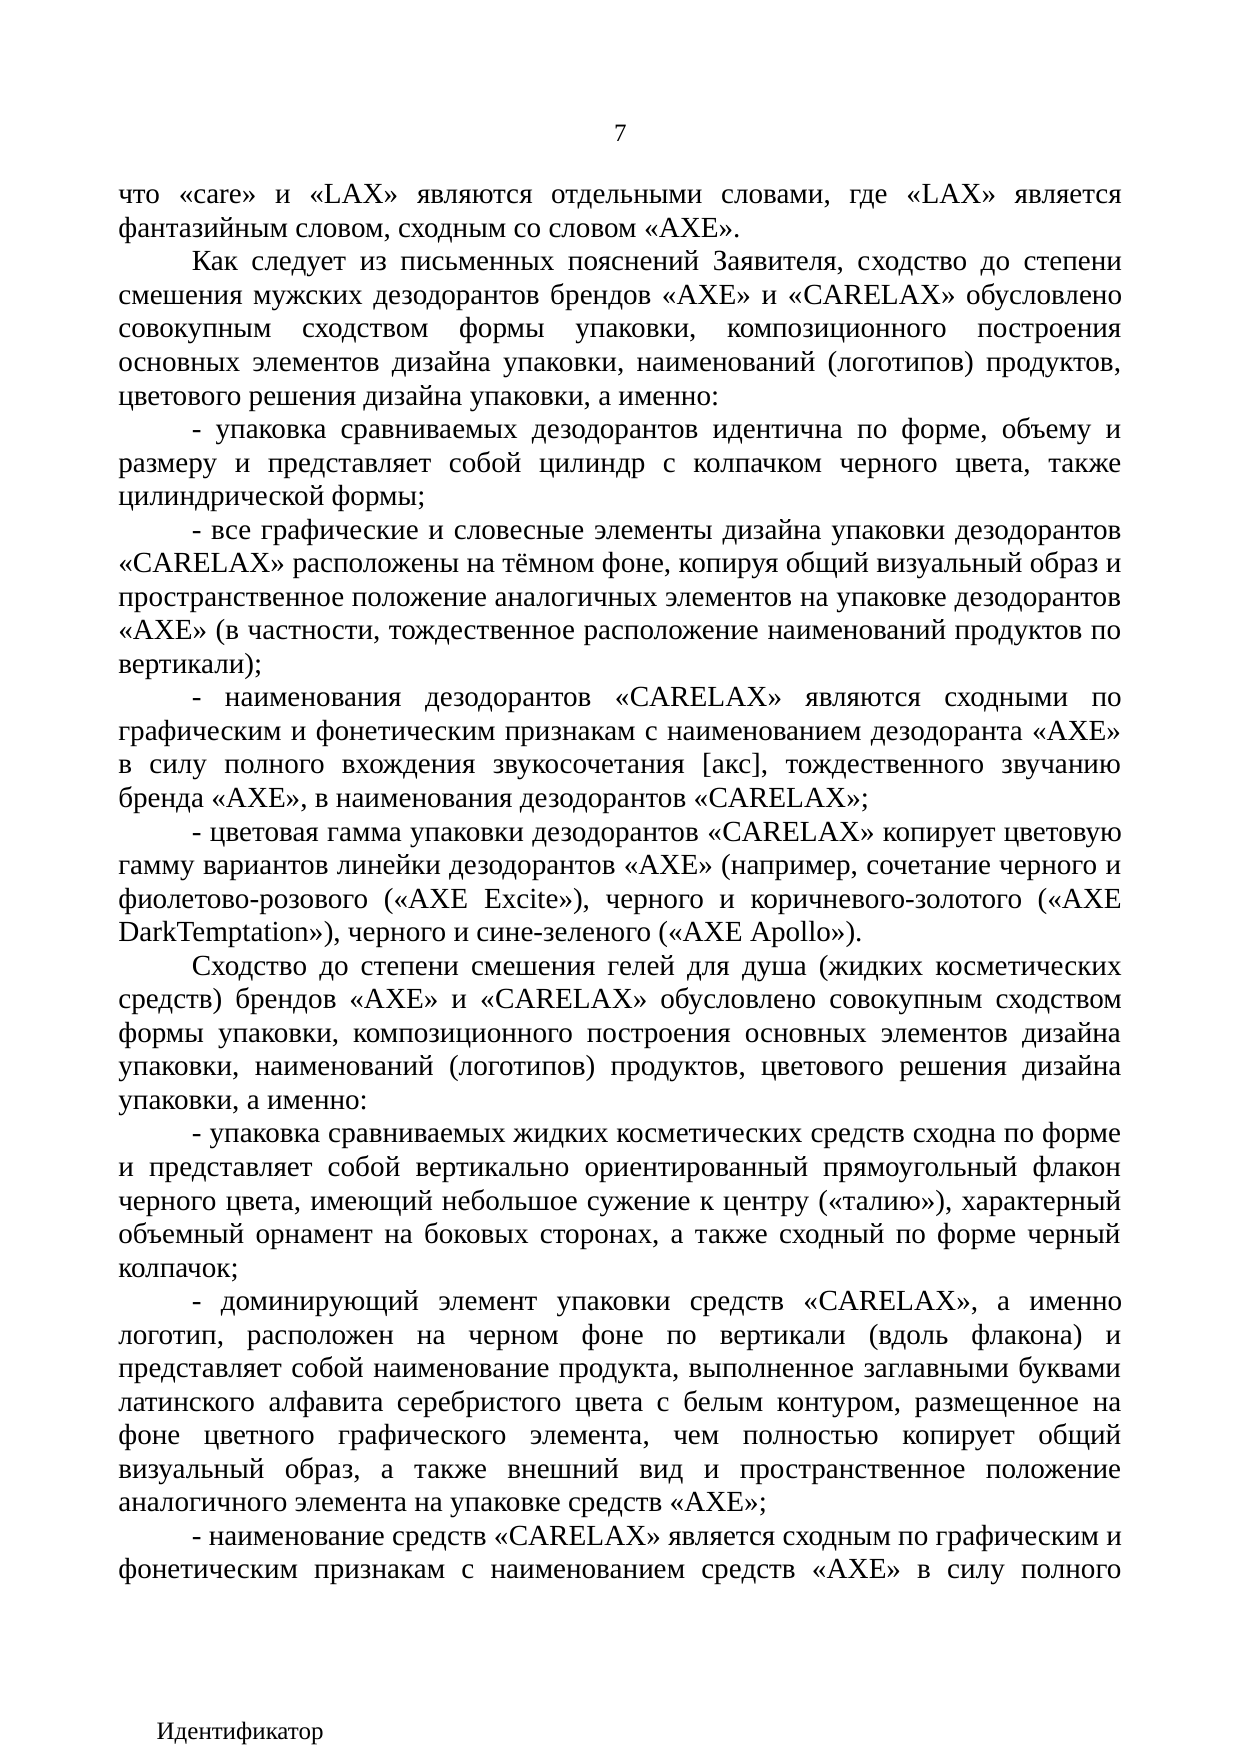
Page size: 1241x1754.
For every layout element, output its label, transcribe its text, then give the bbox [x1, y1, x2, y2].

text - все графические и словесные элементы дизайна упаковки дезодорантов «CARELAX» расположены на тёмном фоне, копируя общий визуальный образ и пространственное положение аналогичных элементов на упаковке дезодорантов «АХЕ» (в частности, тождественное расположение наименований продуктов по вертикали); [118, 512, 1122, 679]
text Сходство до степени смешения гелей для душа (жидких косметических средств) брендов «АХЕ» и «CARELAX» обусловлено совокупным сходством формы упаковки, композиционного построения основных элементов дизайна упаковки, наименований (логотипов) продуктов, цветового решения дизайна упаковки, а именно: [118, 948, 1122, 1116]
text - цветовая гамма упаковки дезодорантов «CARELAX» копирует цветовую гамму вариантов линейки дезодорантов «АХЕ» (например, сочетание черного и фиолетово-розового («АХЕ Excite»), черного и коричневого-золотого («АХЕ DarkTemptation»), черного и сине-зеленого («АХЕ Apollo»). [118, 814, 1122, 948]
text - наименование средств «CARELAX» является сходным по графическим и фонетическим признакам с наименованием средств «АХЕ» в силу полного [118, 1518, 1122, 1585]
text - наименования дезодорантов «CARELAX» являются сходными по графическим и фонетическим признакам с наименованием дезодоранта «АХЕ» в силу полного вхождения звукосочетания [акс], тождественного звучанию бренда «АХЕ», в наименования дезодорантов «CARELAX»; [118, 679, 1122, 814]
text Как следует из письменных пояснений Заявителя, сходство до степени смешения мужских дезодорантов брендов «АХЕ» и «CARELAX» обусловлено совокупным сходством формы упаковки, композиционного построения основных элементов дизайна упаковки, наименований (логотипов) продуктов, цветового решения дизайна упаковки, а именно: [118, 243, 1122, 411]
text что «care» и «LAX» являются отдельными словами, где «LAX» является фантазийным словом, сходным со словом «AXE». [118, 176, 1122, 243]
text - упаковка сравниваемых дезодорантов идентична по форме, объему и размеру и представляет собой цилиндр с колпачком черного цвета, также цилиндрической формы; [118, 411, 1122, 512]
text - доминирующий элемент упаковки средств «CARELAX», а именно логотип, расположен на черном фоне по вертикали (вдоль флакона) и представляет собой наименование продукта, выполненное заглавными буквами латинского алфавита серебристого цвета с белым контуром, размещенное на фоне цветного графического элемента, чем полностью копирует общий визуальный образ, а также внешний вид и пространственное положение аналогичного элемента на упаковке средств «АХЕ»; [118, 1283, 1122, 1518]
text - упаковка сравниваемых жидких косметических средств сходна по форме и представляет собой вертикально ориентированный прямоугольный флакон черного цвета, имеющий небольшое сужение к центру («талию»), характерный объемный орнамент на боковых сторонах, а также сходный по форме черный колпачок; [118, 1116, 1122, 1283]
